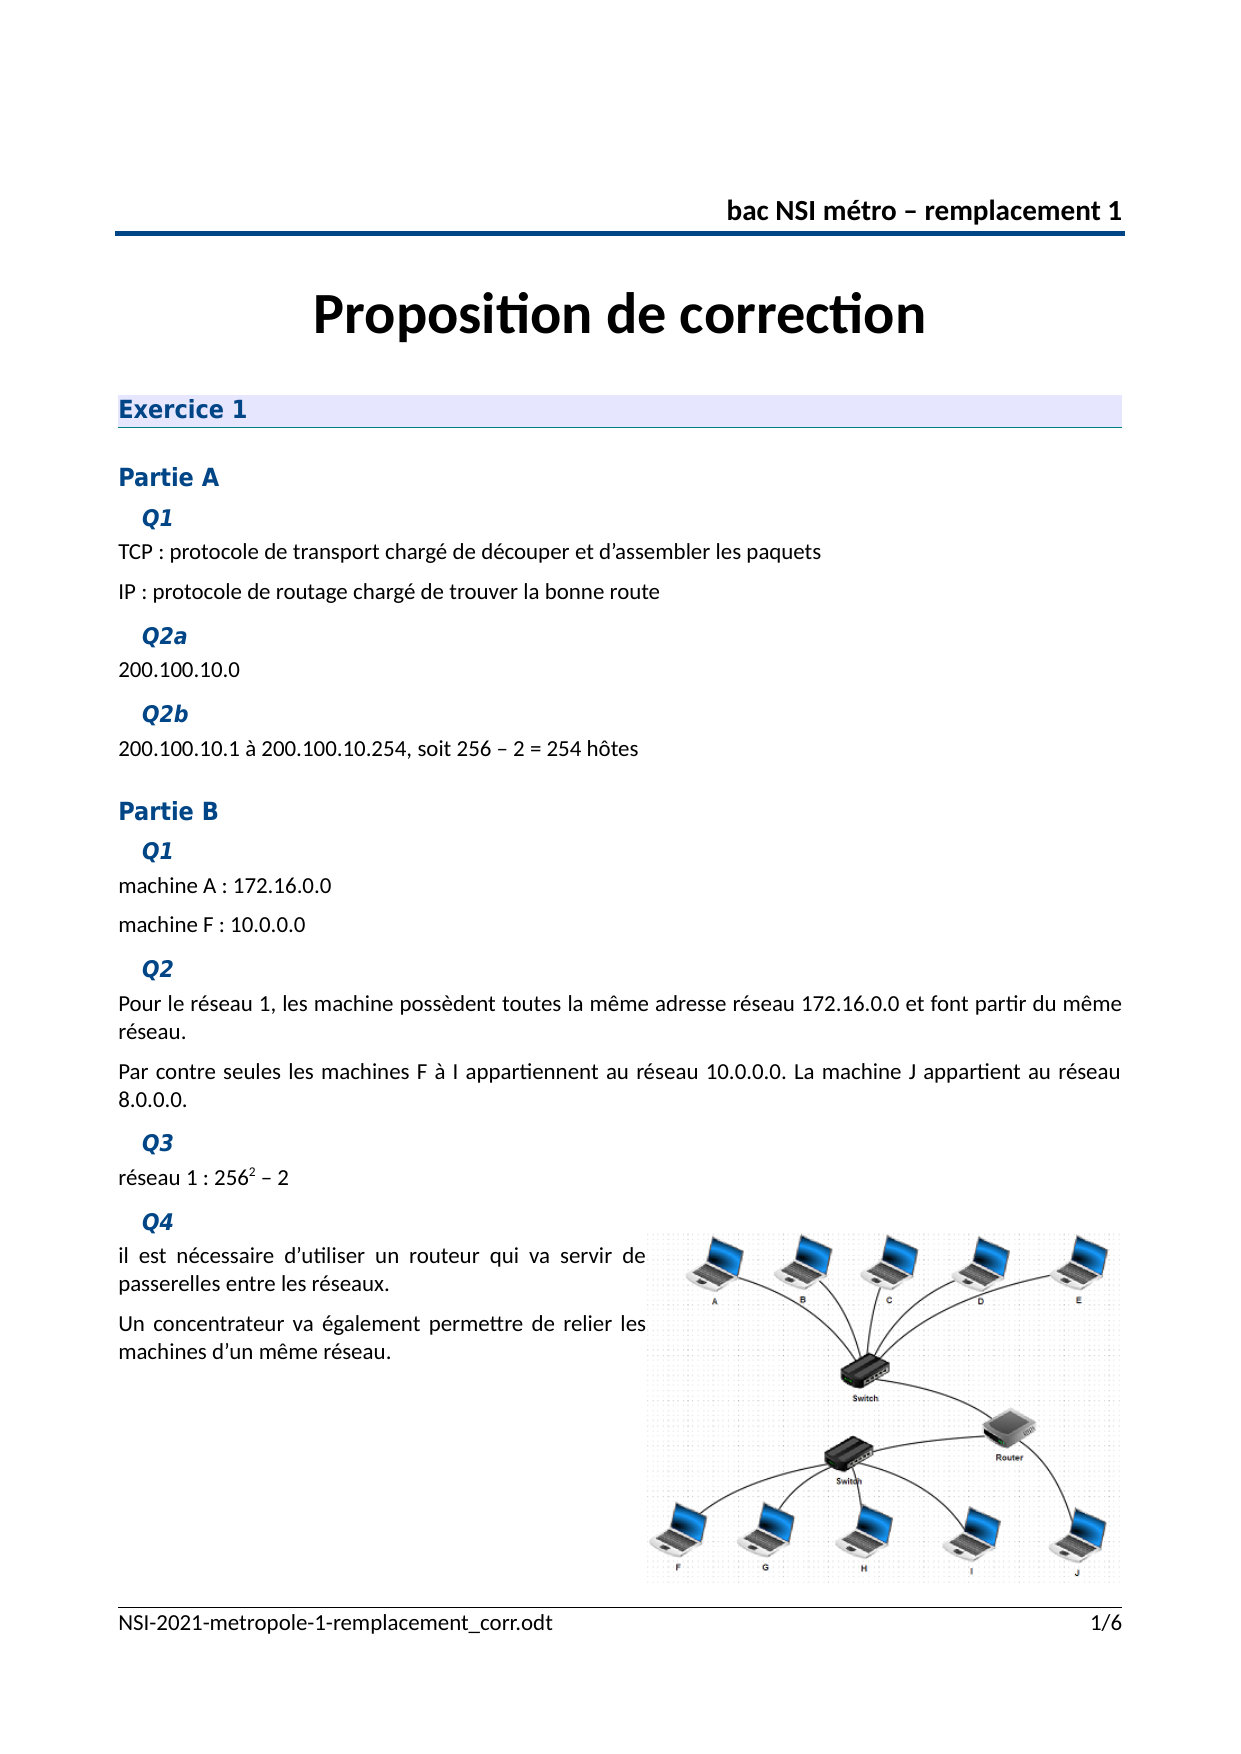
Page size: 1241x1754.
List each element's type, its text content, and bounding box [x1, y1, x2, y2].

subtitle Exercice 1 [118, 395, 1122, 427]
text IP : protocole de routage chargé de trouver la bonne route [118, 577, 1122, 605]
text 200.100.10.0 [118, 655, 1122, 683]
subtitle Q3 [142, 1131, 1122, 1157]
subtitle Q2a [142, 623, 1122, 649]
subtitle Q1 [142, 505, 1122, 531]
text Par contre seules les machines F à I appartiennent au réseau 10.0.0.0. La machine J appartient au réseau 8.0.0.0. [118, 1057, 1122, 1113]
text Un concentrateur va également permettre de relier les machines d’un même réseau. [118, 1309, 646, 1365]
text TCP : protocole de transport chargé de découper et d’assembler les paquets [118, 537, 1122, 565]
text 200.100.10.1 à 200.100.10.254, soit 256 – 2 = 254 hôtes [118, 734, 1122, 762]
text il est nécessaire d’utiliser un routeur qui va servir de passerelles entre les réseaux. [118, 1241, 646, 1297]
text réseau 1 : 2562 – 2 [118, 1163, 1122, 1191]
subtitle Q2 [142, 956, 1122, 983]
text machine F : 10.0.0.0 [118, 911, 1122, 939]
text Pour le réseau 1, les machine possèdent toutes la même adresse réseau 172.16.0.0 et font partir du même réseau. [118, 989, 1122, 1045]
subtitle Partie A [118, 464, 1122, 493]
text machine A : 172.16.0.0 [118, 871, 1122, 899]
subtitle Q2b [142, 701, 1122, 728]
subtitle Q1 [142, 838, 1122, 865]
subtitle Partie B [118, 797, 1122, 826]
title Proposition de correction [118, 277, 1122, 348]
picture [646, 1231, 1121, 1584]
subtitle Q4 [142, 1209, 1122, 1236]
